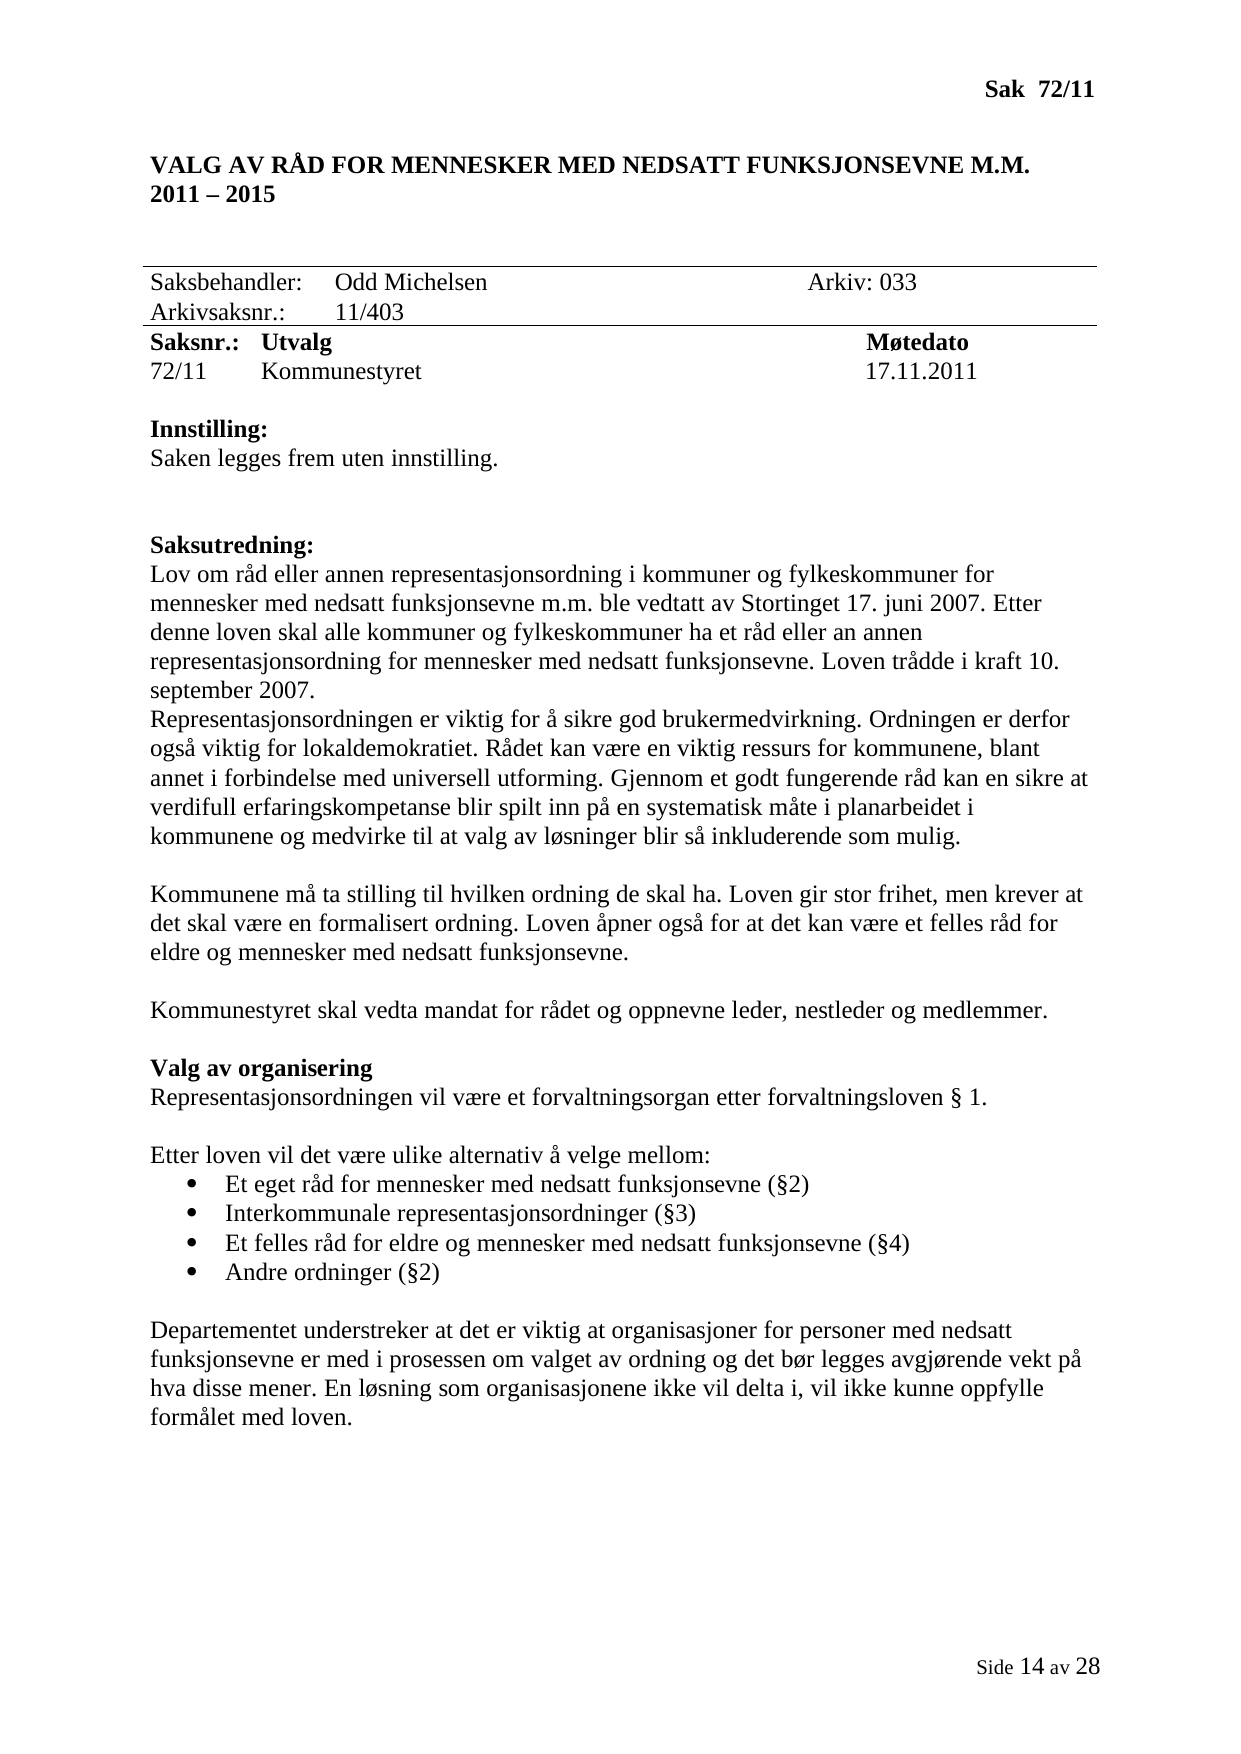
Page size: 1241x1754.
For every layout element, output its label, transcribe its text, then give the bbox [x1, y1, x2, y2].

table_cell Møtedato [859, 325, 1107, 356]
text Representasjonsordningen er viktig for å sikre god brukermedvirkning. Ordningen er derfor også viktig for lokaldemokratiet. Rådet kan være en viktig ressurs for kommunene, blant annet i forbindelse med universell utforming. Gjennom et godt fungerende råd kan en sikre at verdifull erfaringskompetanse blir spilt inn på en systematisk måte i planarbeidet i kommunene og medvirke til at valg av løsninger blir så inkluderende som mulig. [150, 704, 1100, 849]
table_header [1097, 266, 1107, 296]
text Saken legges frem uten innstilling. [150, 443, 1100, 472]
table_cell [569, 296, 800, 325]
list Et felles råd for eldre og mennesker med nedsatt funksjonsevne (§4) [187, 1227, 1100, 1256]
list Andre ordninger (§2) [187, 1256, 1100, 1286]
table_cell Arkivsaksnr.: [143, 296, 327, 325]
text 2011 – 2015 [150, 179, 1100, 208]
text 72/11 Kommunestyret 17.11.2011 [150, 356, 1100, 384]
text Kommunestyret skal vedta mandat for rådet og oppnevne leder, nestleder og medlemmer. [150, 995, 1100, 1024]
text Innstilling: [150, 414, 1100, 443]
table_cell 11/403 [327, 296, 569, 325]
text VALG AV RÅD FOR MENNESKER MED NEDSATT FUNKSJONSEVNE M.M. [150, 150, 1100, 179]
list Interkommunale representasjonsordninger (§3) [187, 1198, 1100, 1227]
table_header Saksbehandler: [143, 267, 327, 296]
text Departementet understreker at det er viktig at organisasjoner for personer med nedsatt funksjonsevne er med i prosessen om valget av ordning og det bør legges avgjørende vekt på hva disse mener. En løsning som organisasjonene ikke vil delta i, vil ikke kunne oppfylle formålet med loven. [150, 1314, 1100, 1431]
list Et eget råd for mennesker med nedsatt funksjonsevne (§2) [187, 1169, 1100, 1198]
text Saksutredning: [150, 530, 1100, 559]
table_cell [800, 296, 1097, 325]
table_cell [1097, 296, 1107, 325]
text Valg av organisering [150, 1053, 1100, 1082]
table_cell Saksnr.: [143, 326, 253, 356]
table_cell Utvalg [254, 326, 859, 356]
text Etter loven vil det være ulike alternativ å velge mellom: [150, 1140, 1100, 1169]
text Representasjonsordningen vil være et forvaltningsorgan etter forvaltningsloven § 1. [150, 1082, 1100, 1111]
text Kommunene må ta stilling til hvilken ordning de skal ha. Loven gir stor frihet, men krever at det skal være en formalisert ordning. Loven åpner også for at det kan være et felles råd for eldre og mennesker med nedsatt funksjonsevne. [150, 879, 1100, 966]
text Lov om råd eller annen representasjonsordning i kommuner og fylkeskommuner for mennesker med nedsatt funksjonsevne m.m. ble vedtatt av Stortinget 17. juni 2007. Etter denne loven skal alle kommuner og fylkeskommuner ha et råd eller an annen representasjonsordning for mennesker med nedsatt funksjonsevne. Loven trådde i kraft 10. september 2007. [150, 559, 1100, 704]
table_header Arkiv: 033 [800, 267, 1097, 296]
table_header Odd Michelsen [327, 267, 800, 296]
